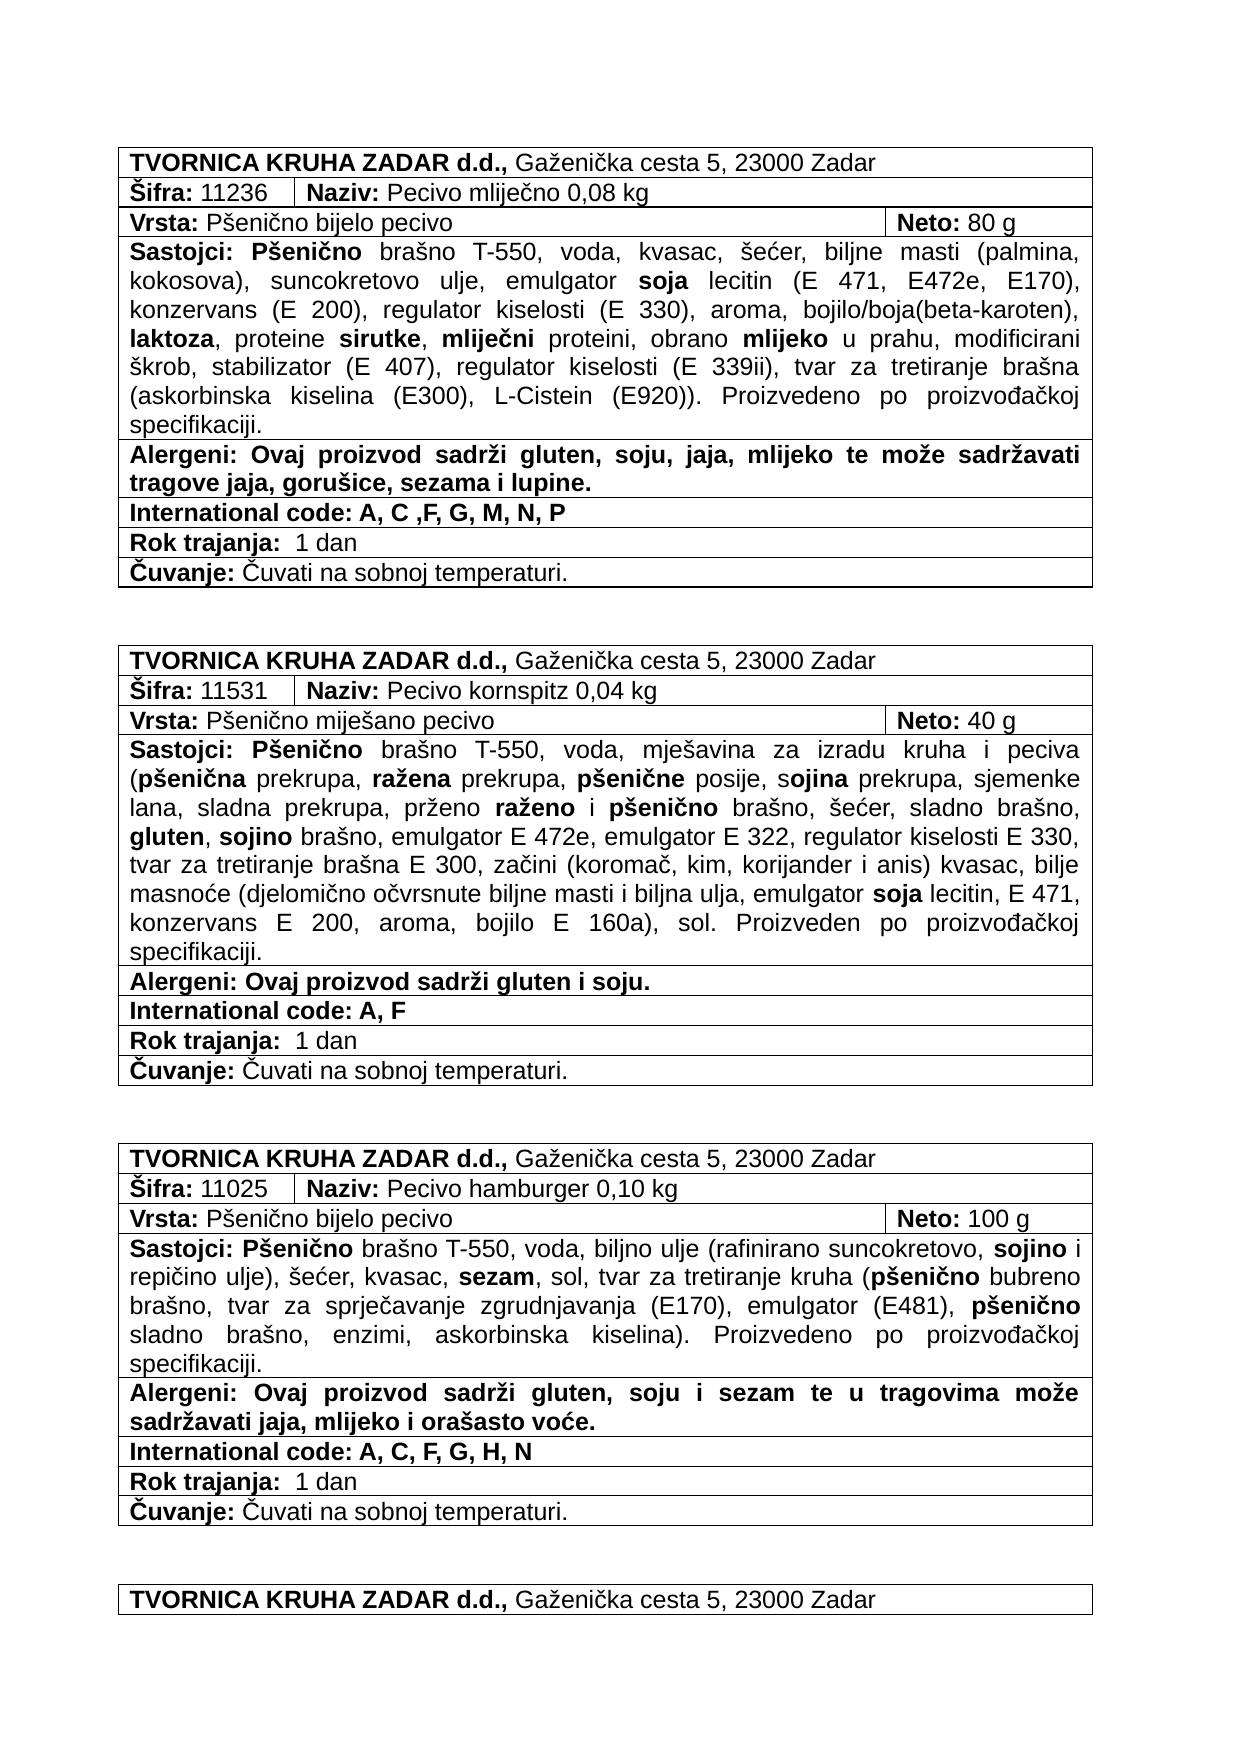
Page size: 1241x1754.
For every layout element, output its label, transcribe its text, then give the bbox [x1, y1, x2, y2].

table_cell Alergeni: Ovaj proizvod sadrži gluten, soju, jaja, mlijeko te može sadržavati tragove jaja, gorušice, sezama i lupine. [119, 440, 1092, 497]
table_cell Čuvanje: Čuvati na sobnoj temperaturi. [119, 1056, 1092, 1084]
table_cell Šifra: 11025 [119, 1174, 294, 1203]
table_header TVORNICA KRUHA ZADAR d.d., Gaženička cesta 5, 23000 Zadar [119, 646, 1092, 675]
table_cell Rok trajanja: 1 dan [119, 1467, 1092, 1495]
table_cell Naziv: Pecivo hamburger 0,10 kg [295, 1174, 1092, 1203]
table_cell Vrsta: Pšenično miješano pecivo [119, 706, 885, 734]
table_cell International code: A, C ,F, G, M, N, P [119, 498, 1092, 527]
table_cell Sastojci: Pšenično brašno T-550, voda, kvasac, šećer, biljne masti (palmina, kokosova), suncokretovo ulje, emulgator soja lecitin (E 471, E472e, E170), konzervans (E 200), regulator kiselosti (E 330), aroma, bojilo/boja(beta-karoten), laktoza, proteine sirutke, mliječni proteini, obrano mlijeko u prahu, modificirani škrob, stabilizator (E 407), regulator kiselosti (E 339ii), tvar za tretiranje brašna (askorbinska kiselina (E300), L-Cistein (E920)). Proizvedeno po proizvođačkoj specifikaciji. [119, 237, 1092, 438]
table_cell Čuvanje: Čuvati na sobnoj temperaturi. [119, 1496, 1092, 1525]
table_cell Naziv: Pecivo mliječno 0,08 kg [295, 178, 1092, 206]
table_header TVORNICA KRUHA ZADAR d.d., Gaženička cesta 5, 23000 Zadar [119, 1144, 1092, 1173]
table_cell Šifra: 11531 [119, 676, 294, 704]
table_cell Vrsta: Pšenično bijelo pecivo [119, 1204, 885, 1232]
table_cell Neto: 80 g [886, 208, 1092, 236]
table_cell Čuvanje: Čuvati na sobnoj temperaturi. [119, 558, 1092, 586]
table_cell International code: A, C, F, G, H, N [119, 1437, 1092, 1466]
table_cell Naziv: Pecivo kornspitz 0,04 kg [295, 676, 1092, 704]
table_cell Alergeni: Ovaj proizvod sadrži gluten i soju. [119, 966, 1092, 995]
table_header TVORNICA KRUHA ZADAR d.d., Gaženička cesta 5, 23000 Zadar [119, 1585, 1092, 1613]
table_cell Sastojci: Pšenično brašno T-550, voda, mješavina za izradu kruha i peciva (pšenična prekrupa, ražena prekrupa, pšenične posije, sojina prekrupa, sjemenke lana, sladna prekrupa, prženo raženo i pšenično brašno, šećer, sladno brašno, gluten, sojino brašno, emulgator E 472e, emulgator E 322, regulator kiselosti E 330, tvar za tretiranje brašna E 300, začini (koromač, kim, korijander i anis) kvasac, bilje masnoće (djelomično očvrsnute biljne masti i biljna ulja, emulgator soja lecitin, E 471, konzervans E 200, aroma, bojilo E 160a), sol. Proizveden po proizvođačkoj specifikaciji. [119, 735, 1092, 965]
table_cell Neto: 100 g [886, 1204, 1092, 1232]
table_header TVORNICA KRUHA ZADAR d.d., Gaženička cesta 5, 23000 Zadar [119, 148, 1092, 177]
table_cell Šifra: 11236 [119, 178, 294, 206]
table_cell Sastojci: Pšenično brašno T-550, voda, biljno ulje (rafinirano suncokretovo, sojino i repičino ulje), šećer, kvasac, sezam, sol, tvar za tretiranje kruha (pšenično bubreno brašno, tvar za sprječavanje zgrudnjavanja (E170), emulgator (E481), pšenično sladno brašno, enzimi, askorbinska kiselina). Proizvedeno po proizvođačkoj specifikaciji. [119, 1234, 1092, 1377]
table_cell Vrsta: Pšenično bijelo pecivo [119, 208, 885, 236]
table_cell Alergeni: Ovaj proizvod sadrži gluten, soju i sezam te u tragovima može sadržavati jaja, mlijeko i orašasto voće. [119, 1378, 1092, 1436]
table_cell Rok trajanja: 1 dan [119, 528, 1092, 557]
table_cell International code: A, F [119, 996, 1092, 1025]
table_cell Neto: 40 g [886, 706, 1092, 734]
table_cell Rok trajanja: 1 dan [119, 1026, 1092, 1055]
